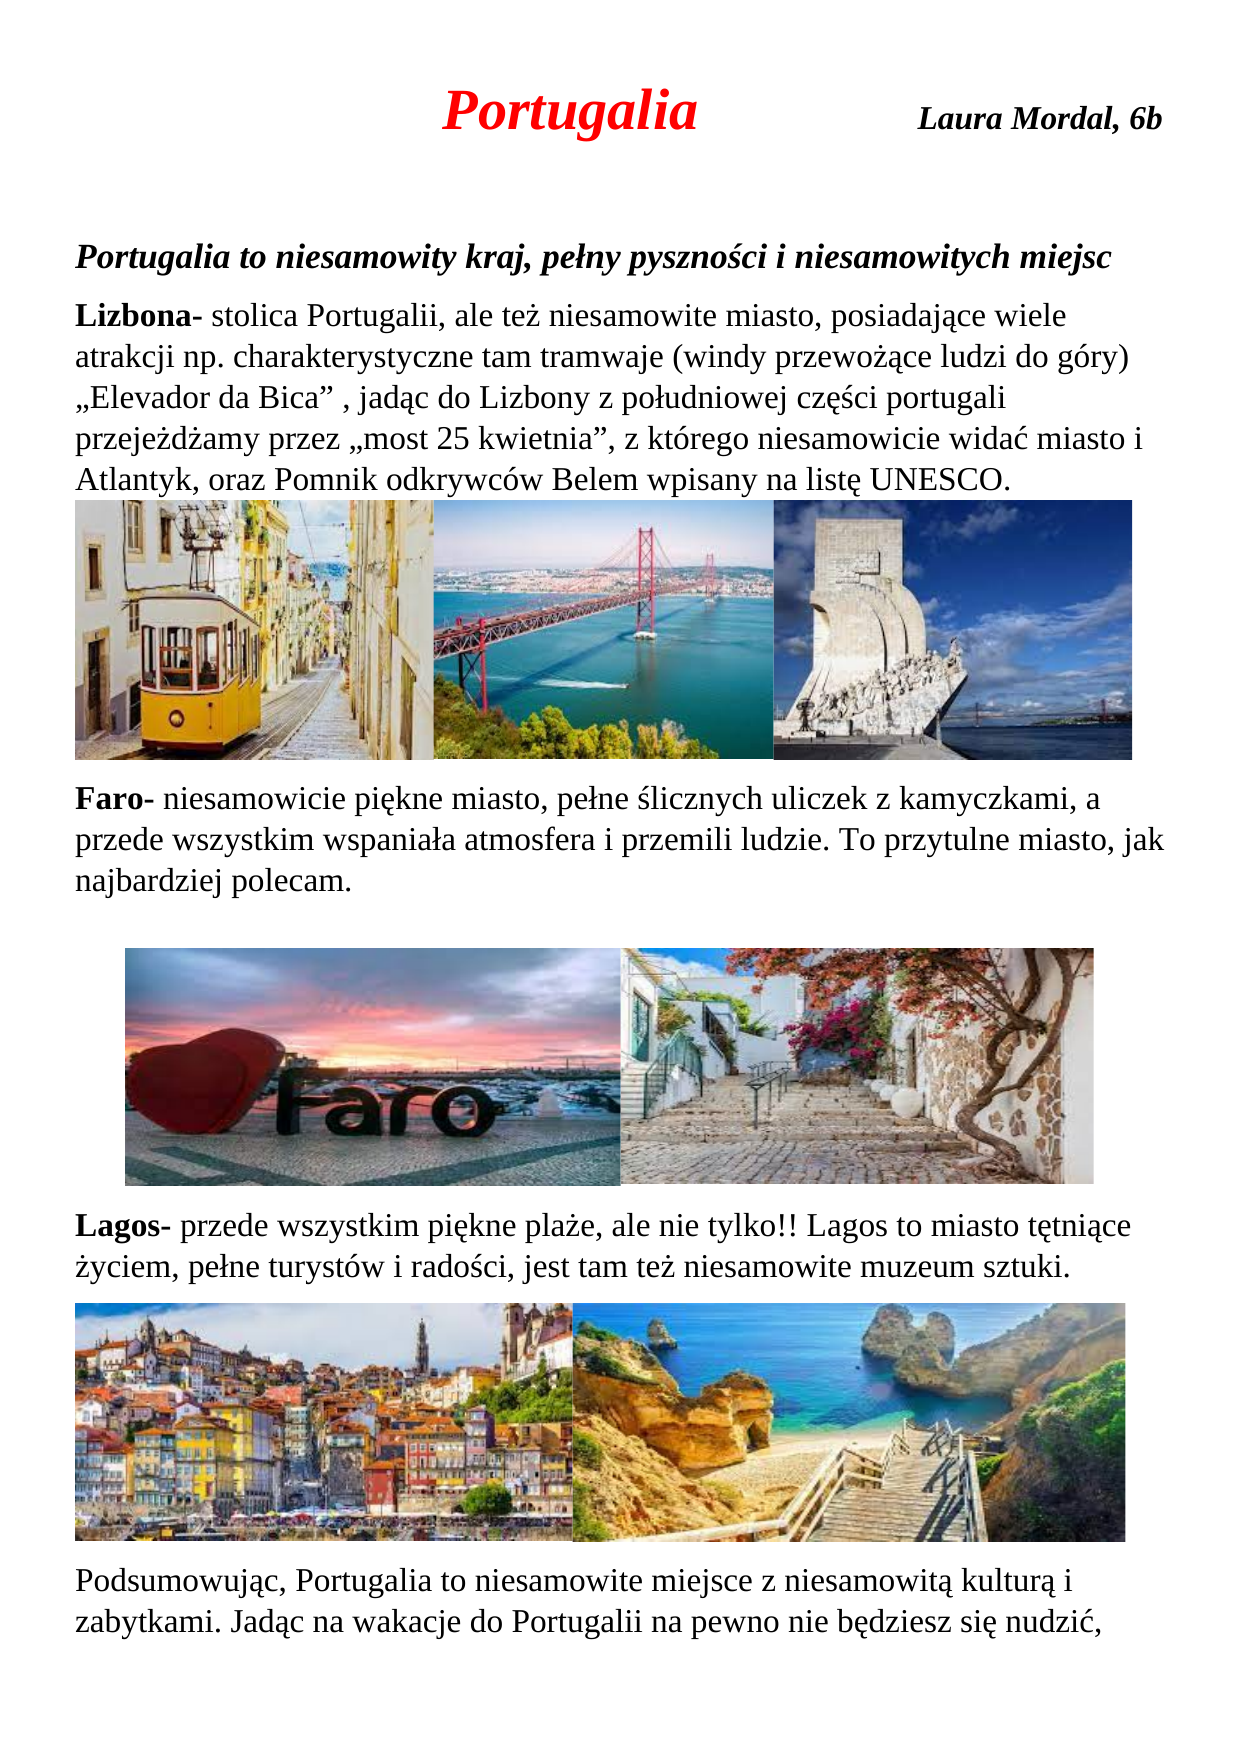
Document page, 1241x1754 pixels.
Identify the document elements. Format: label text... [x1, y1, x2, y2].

text Portugalia Laura Mordal, 6b [75, 75, 1165, 214]
text Lagos- przede wszystkim piękne plaże, ale nie tylko!! Lagos to miasto tętniące życiem, pełne turystów i radości, jest tam też niesamowite muzeum sztuki. [75, 1205, 1165, 1284]
text Lizbona- stolica Portugalii, ale też niesamowite miasto, posiadające wiele atrakcji np. charakterystyczne tam tramwaje (windy przewożące ludzi do góry) „Elevador da Bica” , jadąc do Lizbony z południowej części portugali przejeżdżamy przez „most 25 kwietnia”, z którego niesamowicie widać miasto i Atlantyk, oraz Pomnik odkrywców Belem wpisany na listę UNESCO. [75, 296, 1165, 760]
text Podsumowując, Portugalia to niesamowite miejsce z niesamowitą kulturą i zabytkami. Jadąc na wakacje do Portugalii na pewno nie będziesz się nudzić, [75, 1560, 1165, 1639]
text Portugalia to niesamowity kraj, pełny pyszności i niesamowitych miejsc [75, 235, 1165, 276]
text Faro- niesamowicie piękne miasto, pełne ślicznych uliczek z kamyczkami, a przede wszystkim wspaniała atmosfera i przemili ludzie. To przytulne miasto, jak najbardziej polecam. [75, 778, 1165, 898]
